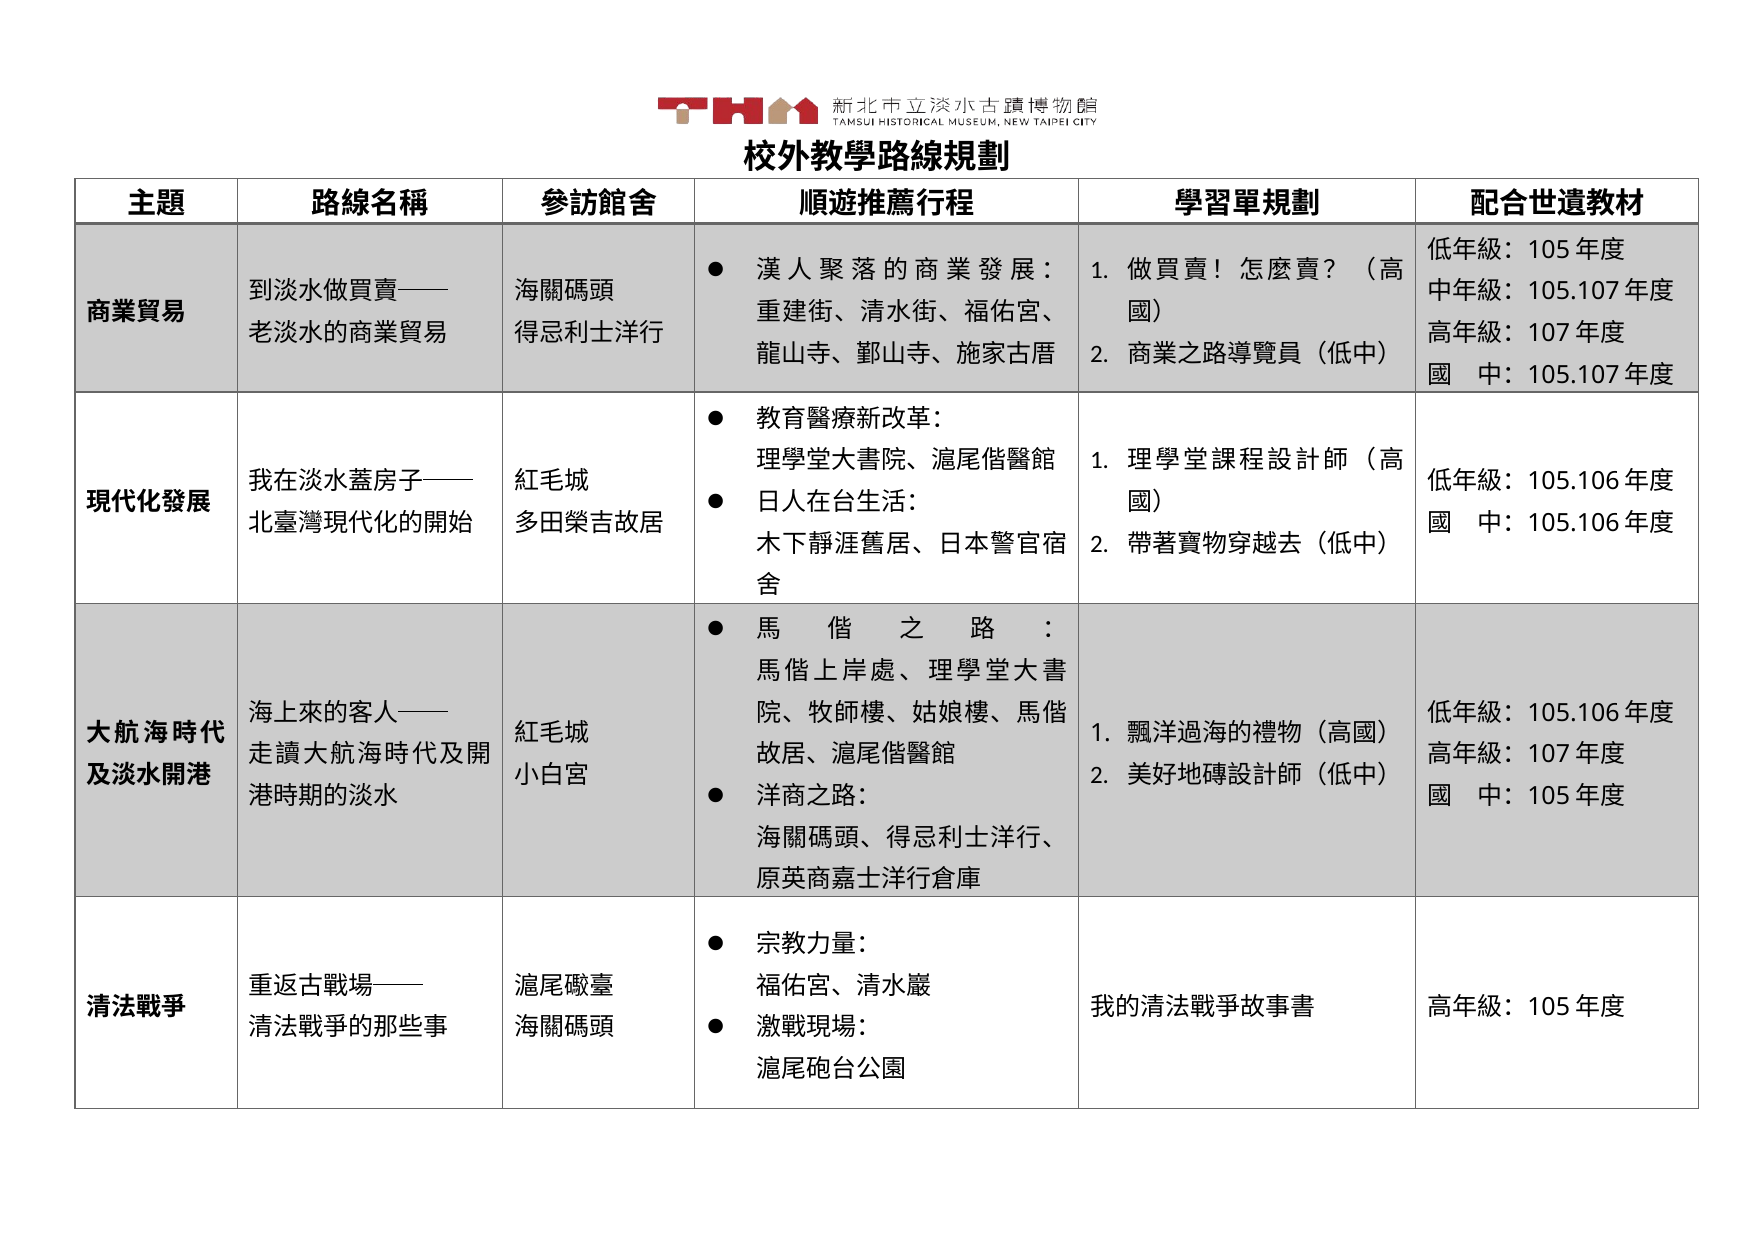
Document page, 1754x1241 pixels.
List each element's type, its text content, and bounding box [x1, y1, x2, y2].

table_cell 我的清法戰爭故事書 [1079, 897, 1415, 1108]
table_cell 我在淡水蓋房子── 北臺灣現代化的開始 [238, 393, 502, 603]
table_cell 紅毛城 多田榮吉故居 [503, 393, 694, 603]
table_cell 教育醫療新改革： 理學堂大書院、滬尾偕醫館 日人在台生活： 木下靜涯舊居、日本警官宿舍 [695, 393, 1078, 603]
table_cell 紅毛城 小白宮 [503, 604, 694, 896]
table_header 路線名稱 [238, 179, 502, 222]
table_header 學習單規劃 [1079, 179, 1415, 222]
table_cell 宗教力量： 福佑宮、清水巖 激戰現場： 滬尾砲台公園 [695, 897, 1078, 1108]
table_cell 海關碼頭 得忌利士洋行 [503, 225, 694, 391]
table_cell 飄洋過海的禮物（高國） 美好地磚設計師（低中） [1079, 604, 1415, 896]
table_header 參訪館舍 [503, 179, 694, 222]
table_header 順遊推薦行程 [695, 179, 1078, 222]
table_cell 商業貿易 [76, 225, 237, 391]
table_cell 現代化發展 [76, 393, 237, 603]
table_cell 漢人聚落的商業發展： 重建街、清水街、福佑宮、龍山寺、鄞山寺、施家古厝 [695, 225, 1078, 391]
table_cell 到淡水做買賣── 老淡水的商業貿易 [238, 225, 502, 391]
text 校外教學路線規劃 [75, 130, 1679, 178]
table_cell 海上來的客人── 走讀大航海時代及開港時期的淡水 [238, 604, 502, 896]
table_cell 滬尾礮臺 海關碼頭 [503, 897, 694, 1108]
table_cell 高年級：105年度 [1416, 897, 1698, 1108]
table_header 配合世遺教材 [1416, 179, 1698, 222]
table_cell 清法戰爭 [76, 897, 237, 1108]
table_cell 低年級：105.106年度 國 中：105.106年度 [1416, 393, 1698, 603]
table_cell 理學堂課程設計師（高國） 帶著寶物穿越去（低中） [1079, 393, 1415, 603]
table_cell 做買賣！怎麼賣？（高國） 商業之路導覽員（低中） [1079, 225, 1415, 391]
table_cell 低年級：105.106年度 高年級：107年度 國 中：105年度 [1416, 604, 1698, 896]
table_cell 低年級：105年度 中年級：105.107年度 高年級：107年度 國 中：105.107年度 [1416, 225, 1698, 391]
picture [652, 88, 1102, 130]
table_cell 重返古戰場── 清法戰爭的那些事 [238, 897, 502, 1108]
table_header 主題 [76, 179, 237, 222]
table_cell 大航海時代及淡水開港 [76, 604, 237, 896]
table_cell 馬偕之路： 馬偕上岸處、理學堂大書院、牧師樓、姑娘樓、馬偕故居、滬尾偕醫館 洋商之路： 海關碼頭、得忌利士洋行、原英商嘉士洋行倉庫 [695, 604, 1078, 896]
